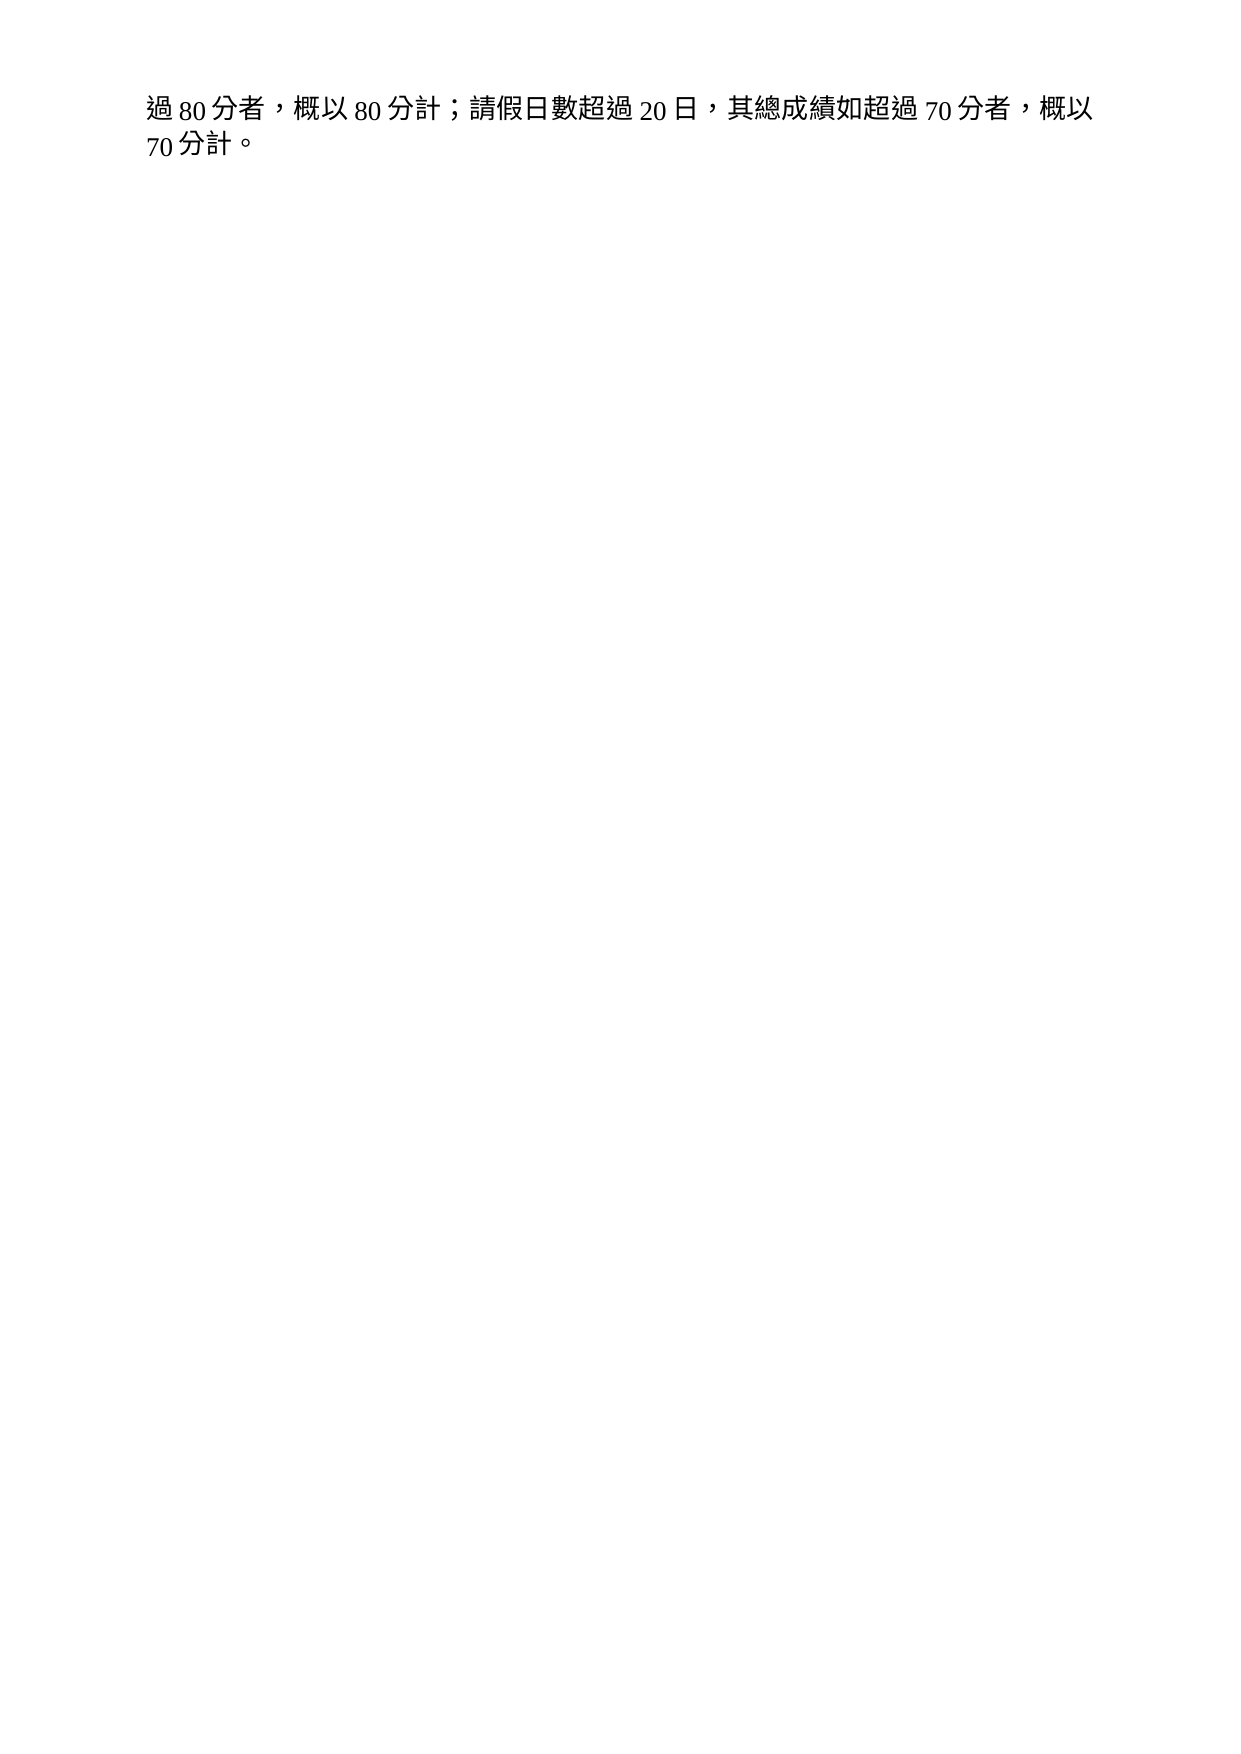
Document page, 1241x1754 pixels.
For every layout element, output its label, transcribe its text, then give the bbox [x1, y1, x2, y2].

text 過80分者，概以80分計；請假日數超過20日，其總成績如超過70分者，概以70分計。 [119, 91, 1094, 162]
